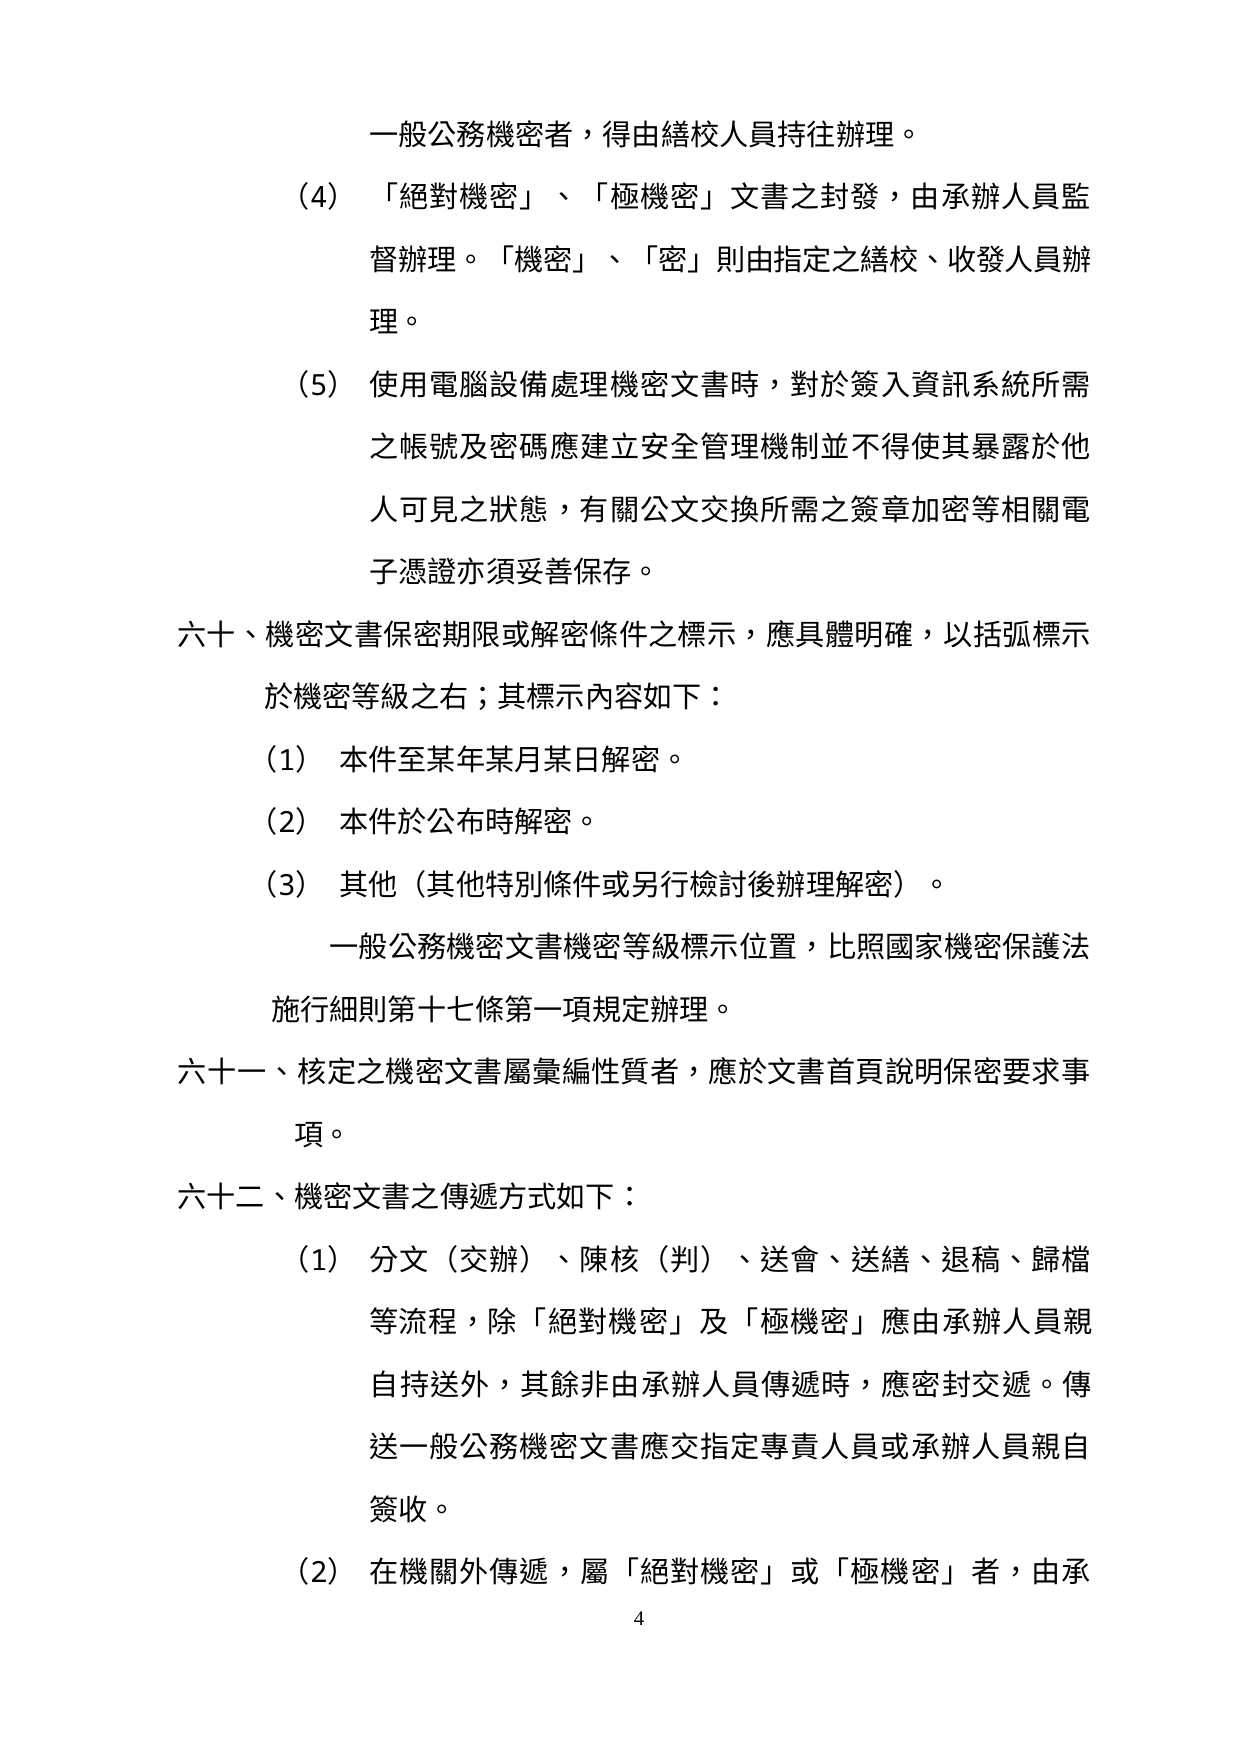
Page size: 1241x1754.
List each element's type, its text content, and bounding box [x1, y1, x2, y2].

list 本件至某年某月某日解密。 [249, 716, 1092, 778]
list 其他（其他特別條件或另行檢討後辦理解密）。 [249, 841, 1092, 903]
list 「絕對機密」、「極機密」文書之封發，由承辦人員監督辦理。「機密」、「密」則由指定之繕校、收發人員辦理。 [281, 153, 1092, 341]
text 六十二、機密文書之傳遞方式如下： [177, 1153, 1092, 1216]
text 六十、機密文書保密期限或解密條件之標示，應具體明確，以括弧標示於機密等級之右；其標示內容如下： [177, 591, 1092, 716]
list 分文（交辦）、陳核（判）、送會、送繕、退稿、歸檔等流程，除「絕對機密」及「極機密」應由承辦人員親自持送外，其餘非由承辦人員傳遞時，應密封交遞。傳送一般公務機密文書應交指定專責人員或承辦人員親自簽收。 [281, 1216, 1092, 1528]
text 六十一、核定之機密文書屬彙編性質者，應於文書首頁說明保密要求事項。 [177, 1028, 1092, 1153]
list 一般公務機密者，得由繕校人員持往辦理。 [281, 91, 1092, 153]
list 在機關外傳遞，屬「絕對機密」或「極機密」者，由承 [281, 1528, 1092, 1591]
list 本件於公布時解密。 [249, 778, 1092, 841]
list 使用電腦設備處理機密文書時，對於簽入資訊系統所需之帳號及密碼應建立安全管理機制並不得使其暴露於他人可見之狀態，有關公文交換所需之簽章加密等相關電子憑證亦須妥善保存。 [281, 341, 1092, 591]
text 一般公務機密文書機密等級標示位置，比照國家機密保護法施行細則第十七條第一項規定辦理。 [271, 903, 1092, 1028]
